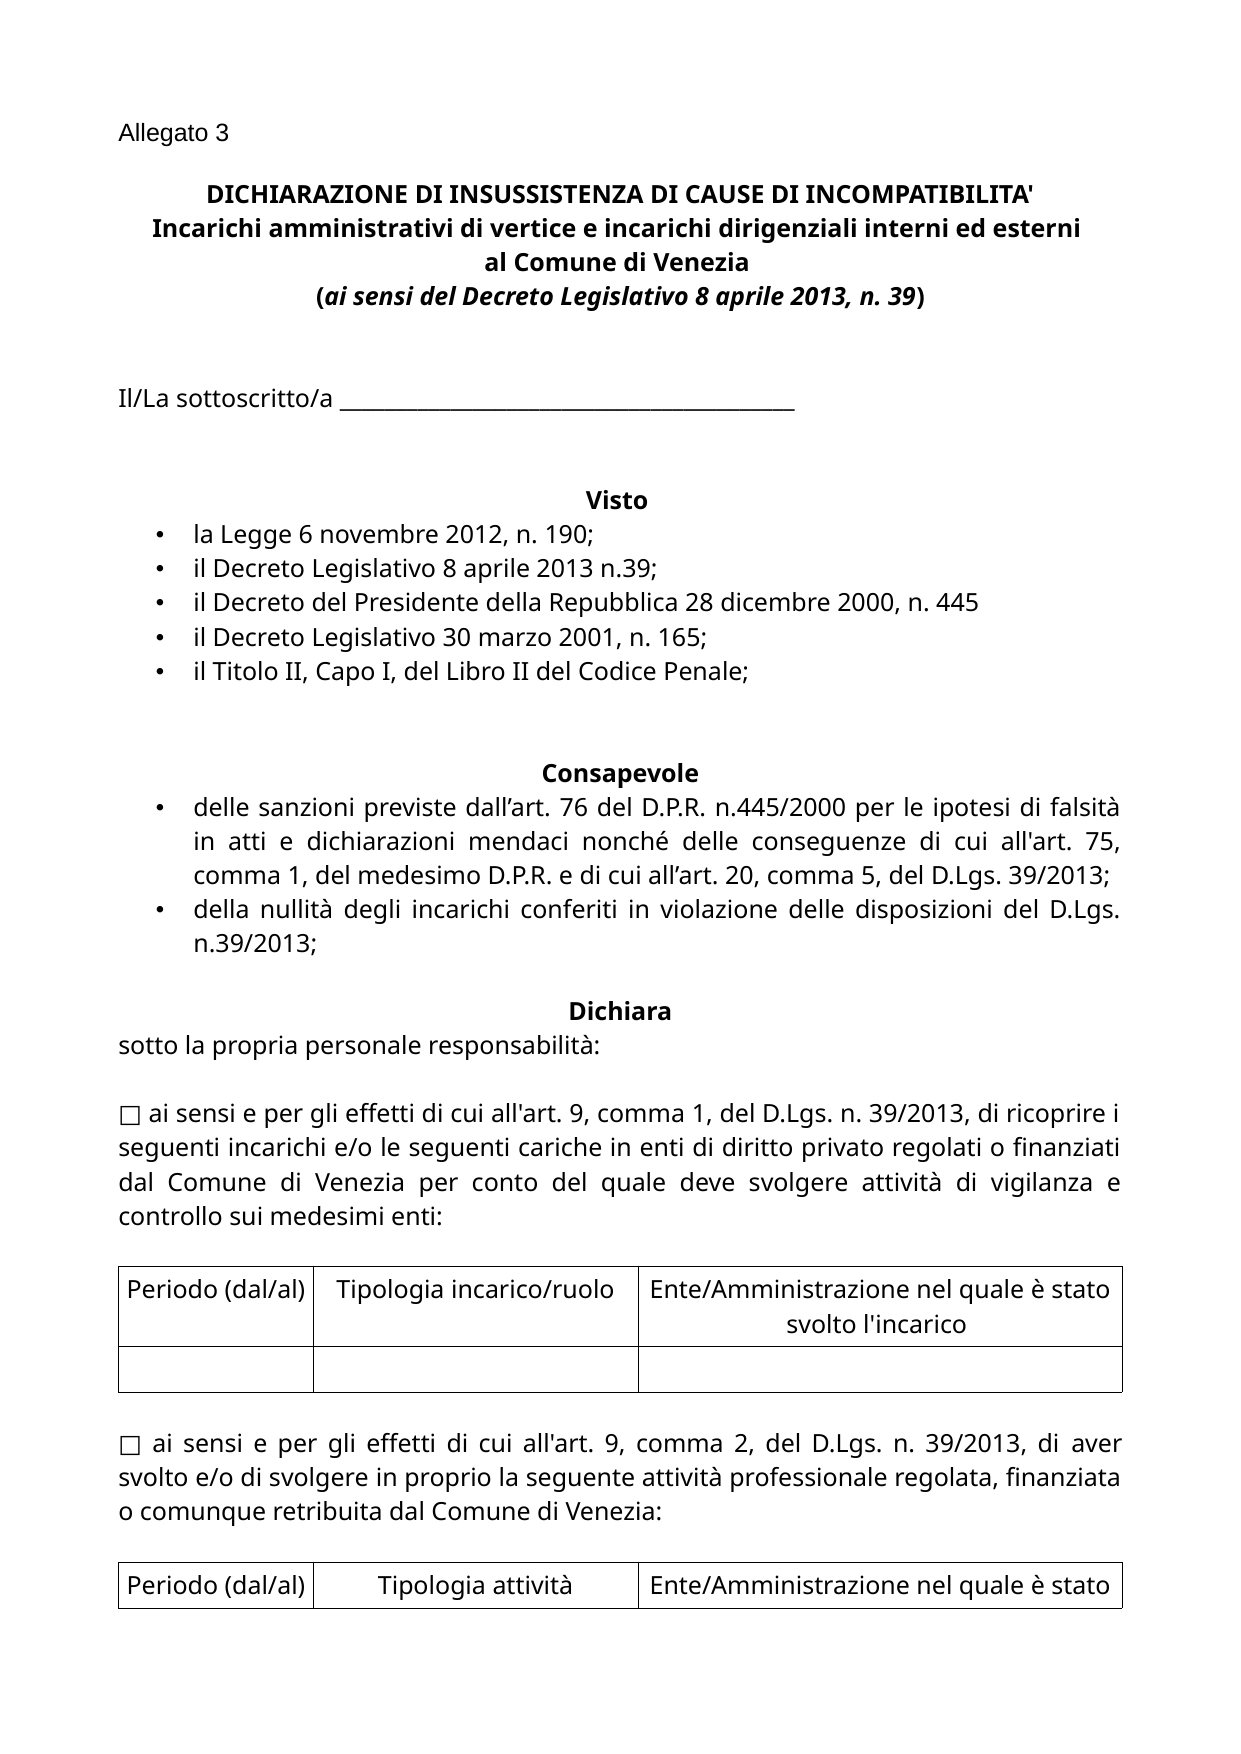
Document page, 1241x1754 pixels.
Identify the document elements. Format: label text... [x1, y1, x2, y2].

text Incarichi amministrativi di vertice e incarichi dirigenziali interni ed esterni [118, 210, 1122, 244]
text □ ai sensi e per gli effetti di cui all'art. 9, comma 2, del D.Lgs. n. 39/2013, di aver svolto e/o di svolgere in proprio la seguente attività professionale regolata, finanziata o comunque retribuita dal Comune di Venezia: [118, 1426, 1122, 1528]
table_header Ente/Amministrazione nel quale è stato svolto l'incarico [639, 1267, 1122, 1346]
table_header Periodo (dal/al) [119, 1267, 313, 1346]
table_cell [119, 1347, 313, 1392]
list il Decreto Legislativo 8 aprile 2013 n.39; [156, 551, 1122, 585]
list il Titolo II, Capo I, del Libro II del Codice Penale; [156, 653, 1122, 687]
table_header Tipologia incarico/ruolo [314, 1267, 638, 1346]
table_cell [314, 1347, 638, 1392]
text Visto [118, 483, 1122, 517]
text sotto la propria personale responsabilità: [118, 1028, 1122, 1062]
table_header Ente/Amministrazione nel quale è stato [639, 1563, 1122, 1608]
text DICHIARAZIONE DI INSUSSISTENZA DI CAUSE DI INCOMPATIBILITA' [118, 176, 1122, 210]
text al Comune di Venezia [118, 244, 1122, 278]
list delle sanzioni previste dall’art. 76 del D.P.R. n.445/2000 per le ipotesi di falsità in atti e dichiarazioni mendaci nonché delle conseguenze di cui all'art. 75, comma 1, del medesimo D.P.R. e di cui all’art. 20, comma 5, del D.Lgs. 39/2013; [156, 789, 1122, 892]
text Dichiara [118, 994, 1122, 1028]
list della nullità degli incarichi conferiti in violazione delle disposizioni del D.Lgs. n.39/2013; [156, 892, 1122, 960]
table_header Tipologia attività [314, 1563, 638, 1608]
text Il/La sottoscritto/a _________________________________________ [118, 381, 1122, 415]
list la Legge 6 novembre 2012, n. 190; [156, 517, 1122, 551]
text Consapevole [118, 755, 1122, 789]
table_header Periodo (dal/al) [119, 1563, 313, 1608]
list il Decreto Legislativo 30 marzo 2001, n. 165; [156, 619, 1122, 653]
table_cell [639, 1347, 1122, 1392]
text □ ai sensi e per gli effetti di cui all'art. 9, comma 1, del D.Lgs. n. 39/2013, di ricoprire i seguenti incarichi e/o le seguenti cariche in enti di diritto privato regolati o finanziati dal Comune di Venezia per conto del quale deve svolgere attività di vigilanza e controllo sui medesimi enti: [118, 1096, 1122, 1232]
list il Decreto del Presidente della Repubblica 28 dicembre 2000, n. 445 [156, 585, 1122, 619]
text (ai sensi del Decreto Legislativo 8 aprile 2013, n. 39) [118, 278, 1122, 313]
